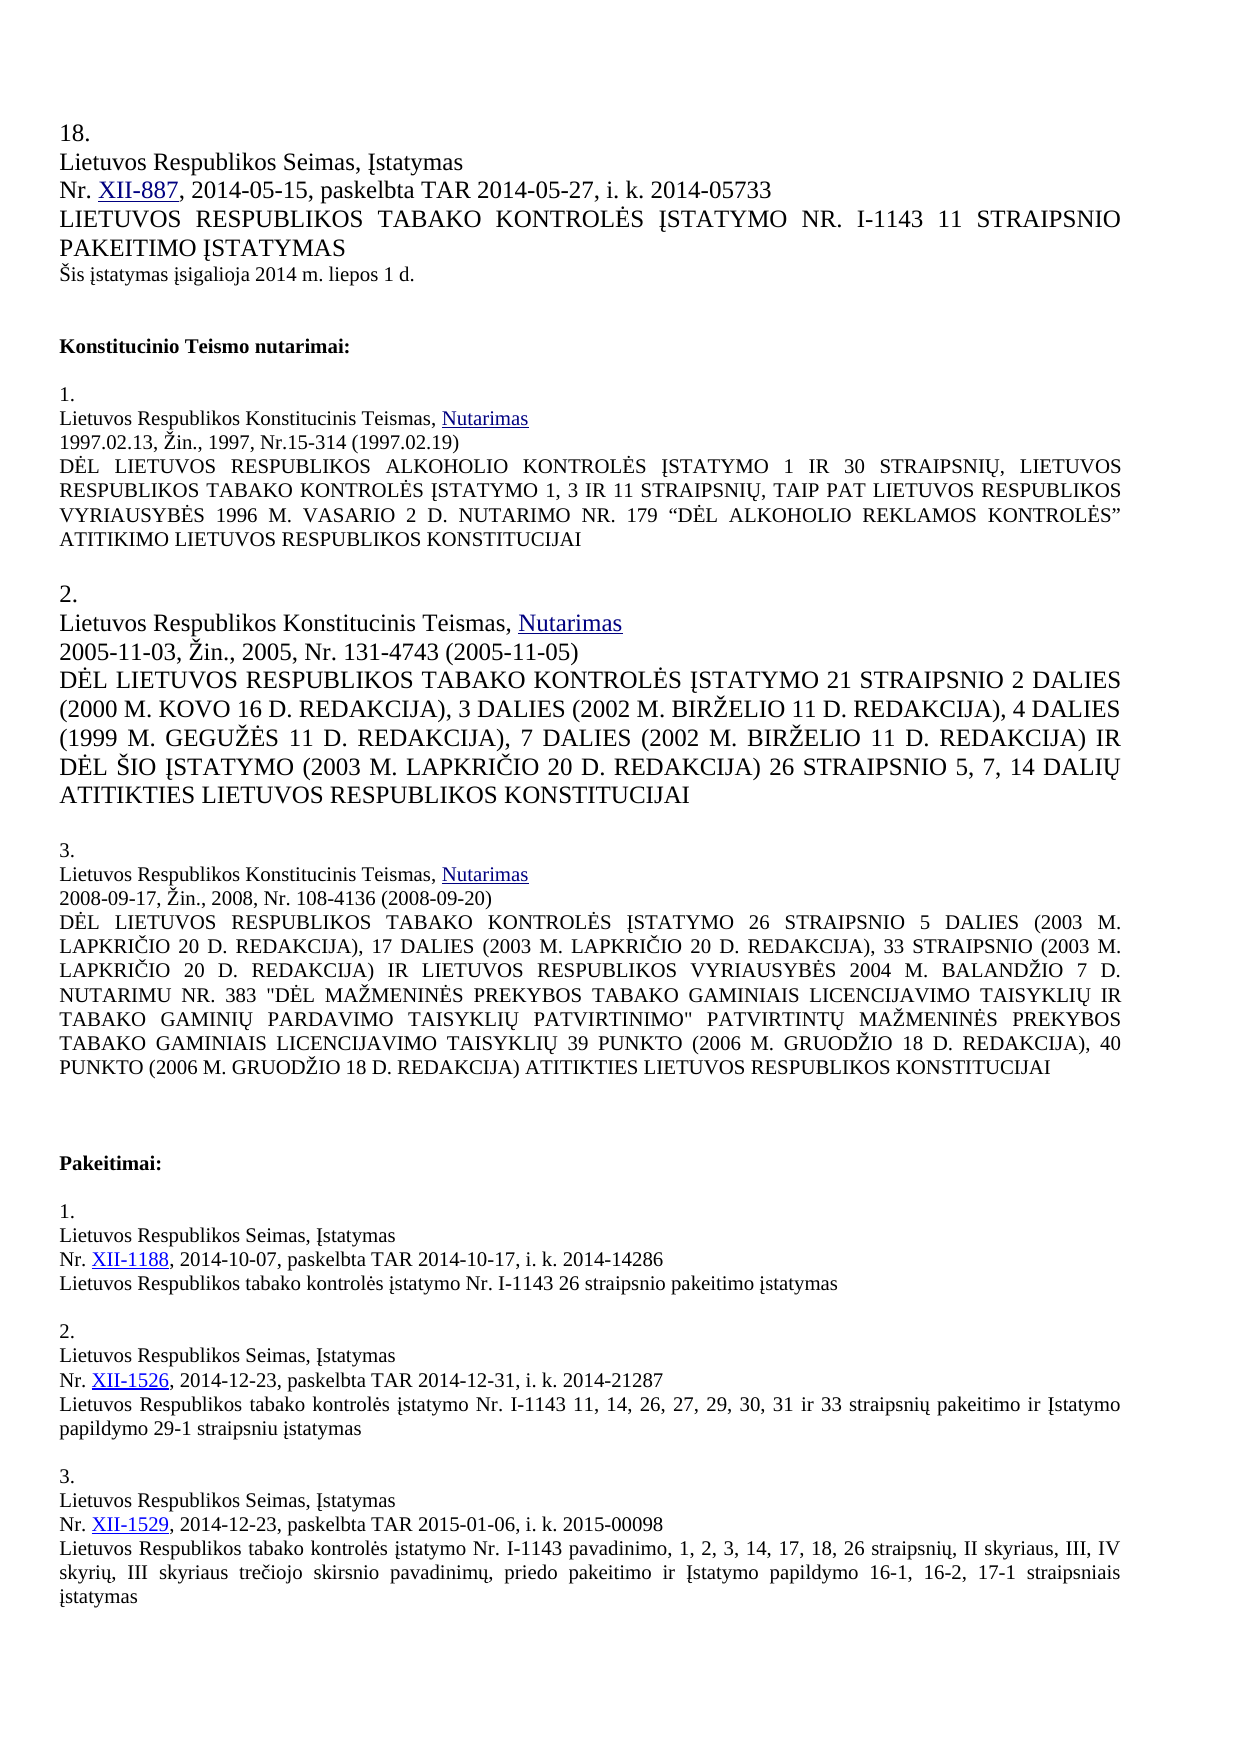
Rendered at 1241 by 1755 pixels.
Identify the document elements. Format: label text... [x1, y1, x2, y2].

text LIETUVOS RESPUBLIKOS TABAKO KONTROLĖS ĮSTATYMO NR. I-1143 11 STRAIPSNIO PAKEITIMO ĮSTATYMAS [59, 204, 1122, 262]
text 3. [59, 1464, 1122, 1488]
text Šis įstatymas įsigalioja 2014 m. liepos 1 d. [59, 262, 1122, 286]
text 2008-09-17, Žin., 2008, Nr. 108-4136 (2008-09-20) [59, 886, 1122, 910]
text DĖL LIETUVOS RESPUBLIKOS TABAKO KONTROLĖS ĮSTATYMO 26 STRAIPSNIO 5 DALIES (2003 M. LAPKRIČIO 20 D. REDAKCIJA), 17 DALIES (2003 M. LAPKRIČIO 20 D. REDAKCIJA), 33 STRAIPSNIO (2003 M. LAPKRIČIO 20 D. REDAKCIJA) IR LIETUVOS RESPUBLIKOS VYRIAUSYBĖS 2004 M. BALANDŽIO 7 D. NUTARIMU NR. 383 "DĖL MAŽMENINĖS PREKYBOS TABAKO GAMINIAIS LICENCIJAVIMO TAISYKLIŲ IR TABAKO GAMINIŲ PARDAVIMO TAISYKLIŲ PATVIRTINIMO" PATVIRTINTŲ MAŽMENINĖS PREKYBOS TABAKO GAMINIAIS LICENCIJAVIMO TAISYKLIŲ 39 PUNKTO (2006 M. GRUODŽIO 18 D. REDAKCIJA), 40 PUNKTO (2006 M. GRUODŽIO 18 D. REDAKCIJA) ATITIKTIES LIETUVOS RESPUBLIKOS KONSTITUCIJAI [59, 910, 1122, 1079]
text Nr. XII-1529, 2014-12-23, paskelbta TAR 2015-01-06, i. k. 2015-00098 [59, 1512, 1122, 1536]
text Lietuvos Respublikos Seimas, Įstatymas [59, 1343, 1122, 1367]
text Lietuvos Respublikos tabako kontrolės įstatymo Nr. I-1143 11, 14, 26, 27, 29, 30, 31 ir 33 straipsnių pakeitimo ir Įstatymo papildymo 29-1 straipsniu įstatymas [59, 1392, 1122, 1440]
text DĖL LIETUVOS RESPUBLIKOS ALKOHOLIO KONTROLĖS ĮSTATYMO 1 IR 30 STRAIPSNIŲ, LIETUVOS RESPUBLIKOS TABAKO KONTROLĖS ĮSTATYMO 1, 3 IR 11 STRAIPSNIŲ, TAIP PAT LIETUVOS RESPUBLIKOS VYRIAUSYBĖS 1996 M. VASARIO 2 D. NUTARIMO NR. 179 “DĖL ALKOHOLIO REKLAMOS KONTROLĖS” ATITIKIMO LIETUVOS RESPUBLIKOS KONSTITUCIJAI [59, 454, 1122, 551]
text Lietuvos Respublikos Konstitucinis Teismas, Nutarimas [59, 406, 1122, 430]
text Konstitucinio Teismo nutarimai: [59, 334, 1122, 358]
text 18. [59, 118, 1122, 147]
text 1. [59, 1199, 1122, 1223]
text Nr. XII-1188, 2014-10-07, paskelbta TAR 2014-10-17, i. k. 2014-14286 [59, 1247, 1122, 1271]
text 2. [59, 579, 1122, 608]
text 1997.02.13, Žin., 1997, Nr.15-314 (1997.02.19) [59, 430, 1122, 454]
text Lietuvos Respublikos tabako kontrolės įstatymo Nr. I-1143 pavadinimo, 1, 2, 3, 14, 17, 18, 26 straipsnių, II skyriaus, III, IV skyrių, III skyriaus trečiojo skirsnio pavadinimų, priedo pakeitimo ir Įstatymo papildymo 16-1, 16-2, 17-1 straipsniais įstatymas [59, 1536, 1122, 1608]
text 1. [59, 382, 1122, 406]
text Lietuvos Respublikos Konstitucinis Teismas, Nutarimas [59, 608, 1122, 637]
text Lietuvos Respublikos Seimas, Įstatymas [59, 147, 1122, 176]
text 2005-11-03, Žin., 2005, Nr. 131-4743 (2005-11-05) [59, 637, 1122, 666]
text Nr. XII-1526, 2014-12-23, paskelbta TAR 2014-12-31, i. k. 2014-21287 [59, 1367, 1122, 1392]
text Lietuvos Respublikos Seimas, Įstatymas [59, 1223, 1122, 1247]
text Nr. XII-887, 2014-05-15, paskelbta TAR 2014-05-27, i. k. 2014-05733 [59, 176, 1122, 204]
text Lietuvos Respublikos Konstitucinis Teismas, Nutarimas [59, 862, 1122, 886]
text DĖL LIETUVOS RESPUBLIKOS TABAKO KONTROLĖS ĮSTATYMO 21 STRAIPSNIO 2 DALIES (2000 M. KOVO 16 D. REDAKCIJA), 3 DALIES (2002 M. BIRŽELIO 11 D. REDAKCIJA), 4 DALIES (1999 M. GEGUŽĖS 11 D. REDAKCIJA), 7 DALIES (2002 M. BIRŽELIO 11 D. REDAKCIJA) IR DĖL ŠIO ĮSTATYMO (2003 M. LAPKRIČIO 20 D. REDAKCIJA) 26 STRAIPSNIO 5, 7, 14 DALIŲ ATITIKTIES LIETUVOS RESPUBLIKOS KONSTITUCIJAI [59, 666, 1122, 809]
text Lietuvos Respublikos Seimas, Įstatymas [59, 1488, 1122, 1512]
text 3. [59, 838, 1122, 862]
text Pakeitimai: [59, 1151, 1122, 1175]
text Lietuvos Respublikos tabako kontrolės įstatymo Nr. I-1143 26 straipsnio pakeitimo įstatymas [59, 1271, 1122, 1295]
text 2. [59, 1319, 1122, 1343]
